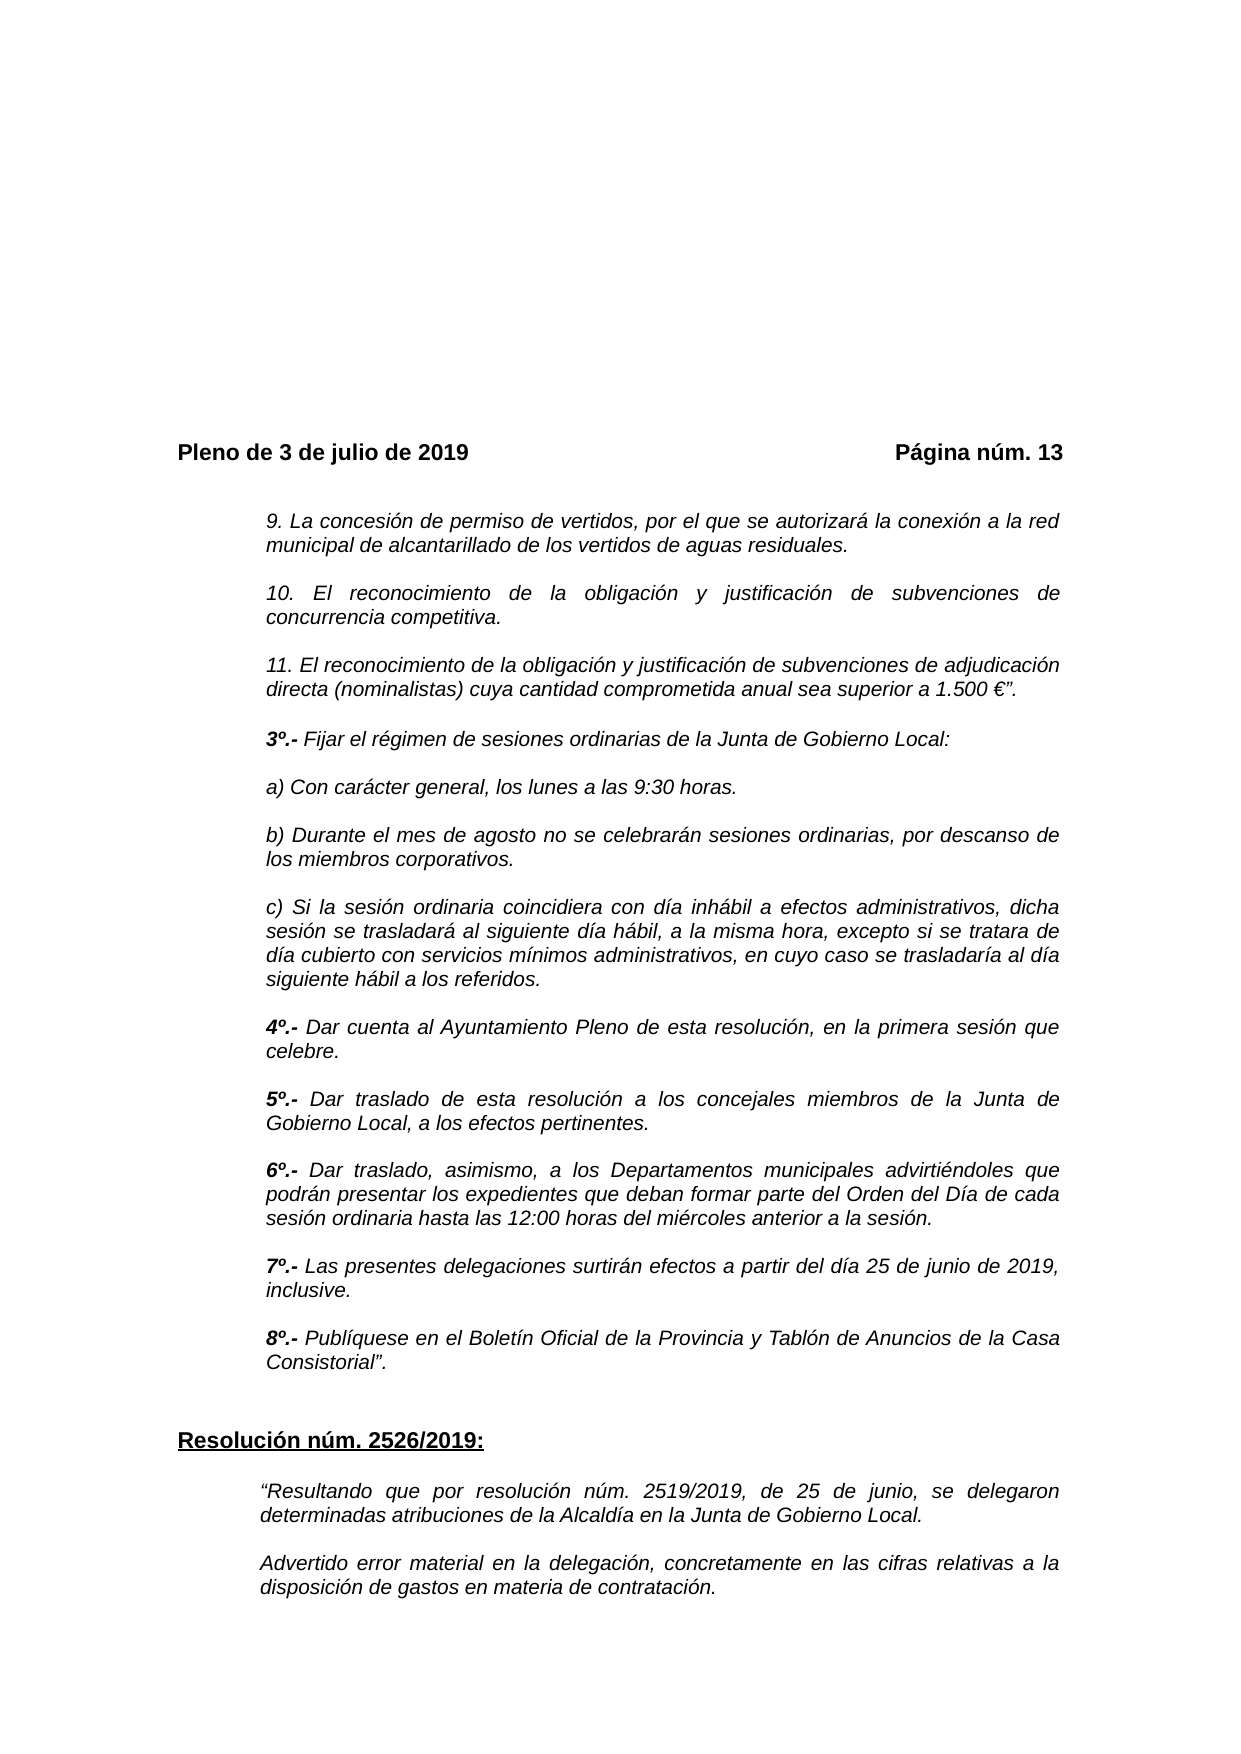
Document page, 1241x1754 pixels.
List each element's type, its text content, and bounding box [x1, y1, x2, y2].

text b) Durante el mes de agosto no se celebrarán sesiones ordinarias, por descanso de los miembros corporativos. [266, 823, 1063, 871]
text 8º.- Publíquese en el Boletín Oficial de la Provincia y Tablón de Anuncios de la Casa Consistorial”. [266, 1326, 1063, 1374]
text 4º.- Dar cuenta al Ayuntamiento Pleno de esta resolución, en la primera sesión que celebre. [266, 1014, 1063, 1062]
text 3º.- Fijar el régimen de sesiones ordinarias de la Junta de Gobierno Local: [266, 727, 1063, 751]
text “Resultando que por resolución núm. 2519/2019, de 25 de junio, se delegaron determinadas atribuciones de la Alcaldía en la Junta de Gobierno Local. [260, 1479, 1063, 1527]
text a) Con carácter general, los lunes a las 9:30 horas. [266, 775, 1063, 799]
text Resolución núm. 2526/2019: [177, 1427, 1063, 1453]
text 11. El reconocimiento de la obligación y justificación de subvenciones de adjudicación directa (nominalistas) cuya cantidad comprometida anual sea superior a 1.500 €”. [266, 653, 1063, 701]
text 10. El reconocimiento de la obligación y justificación de subvenciones de concurrencia competitiva. [266, 581, 1063, 629]
text c) Si la sesión ordinaria coincidiera con día inhábil a efectos administrativos, dicha sesión se trasladará al siguiente día hábil, a la misma hora, excepto si se tratara de día cubierto con servicios mínimos administrativos, en cuyo caso se trasladaría al día siguiente hábil a los referidos. [266, 895, 1063, 991]
text 7º.- Las presentes delegaciones surtirán efectos a partir del día 25 de junio de 2019, inclusive. [266, 1254, 1063, 1302]
text Advertido error material en la delegación, concretamente en las cifras relativas a la disposición de gastos en materia de contratación. [260, 1551, 1063, 1599]
text 6º.- Dar traslado, asimismo, a los Departamentos municipales advirtiéndoles que podrán presentar los expedientes que deban formar parte del Orden del Día de cada sesión ordinaria hasta las 12:00 horas del miércoles anterior a la sesión. [266, 1158, 1063, 1230]
text 5º.- Dar traslado de esta resolución a los concejales miembros de la Junta de Gobierno Local, a los efectos pertinentes. [266, 1086, 1063, 1134]
text 9. La concesión de permiso de vertidos, por el que se autorizará la conexión a la red municipal de alcantarillado de los vertidos de aguas residuales. [266, 509, 1063, 557]
